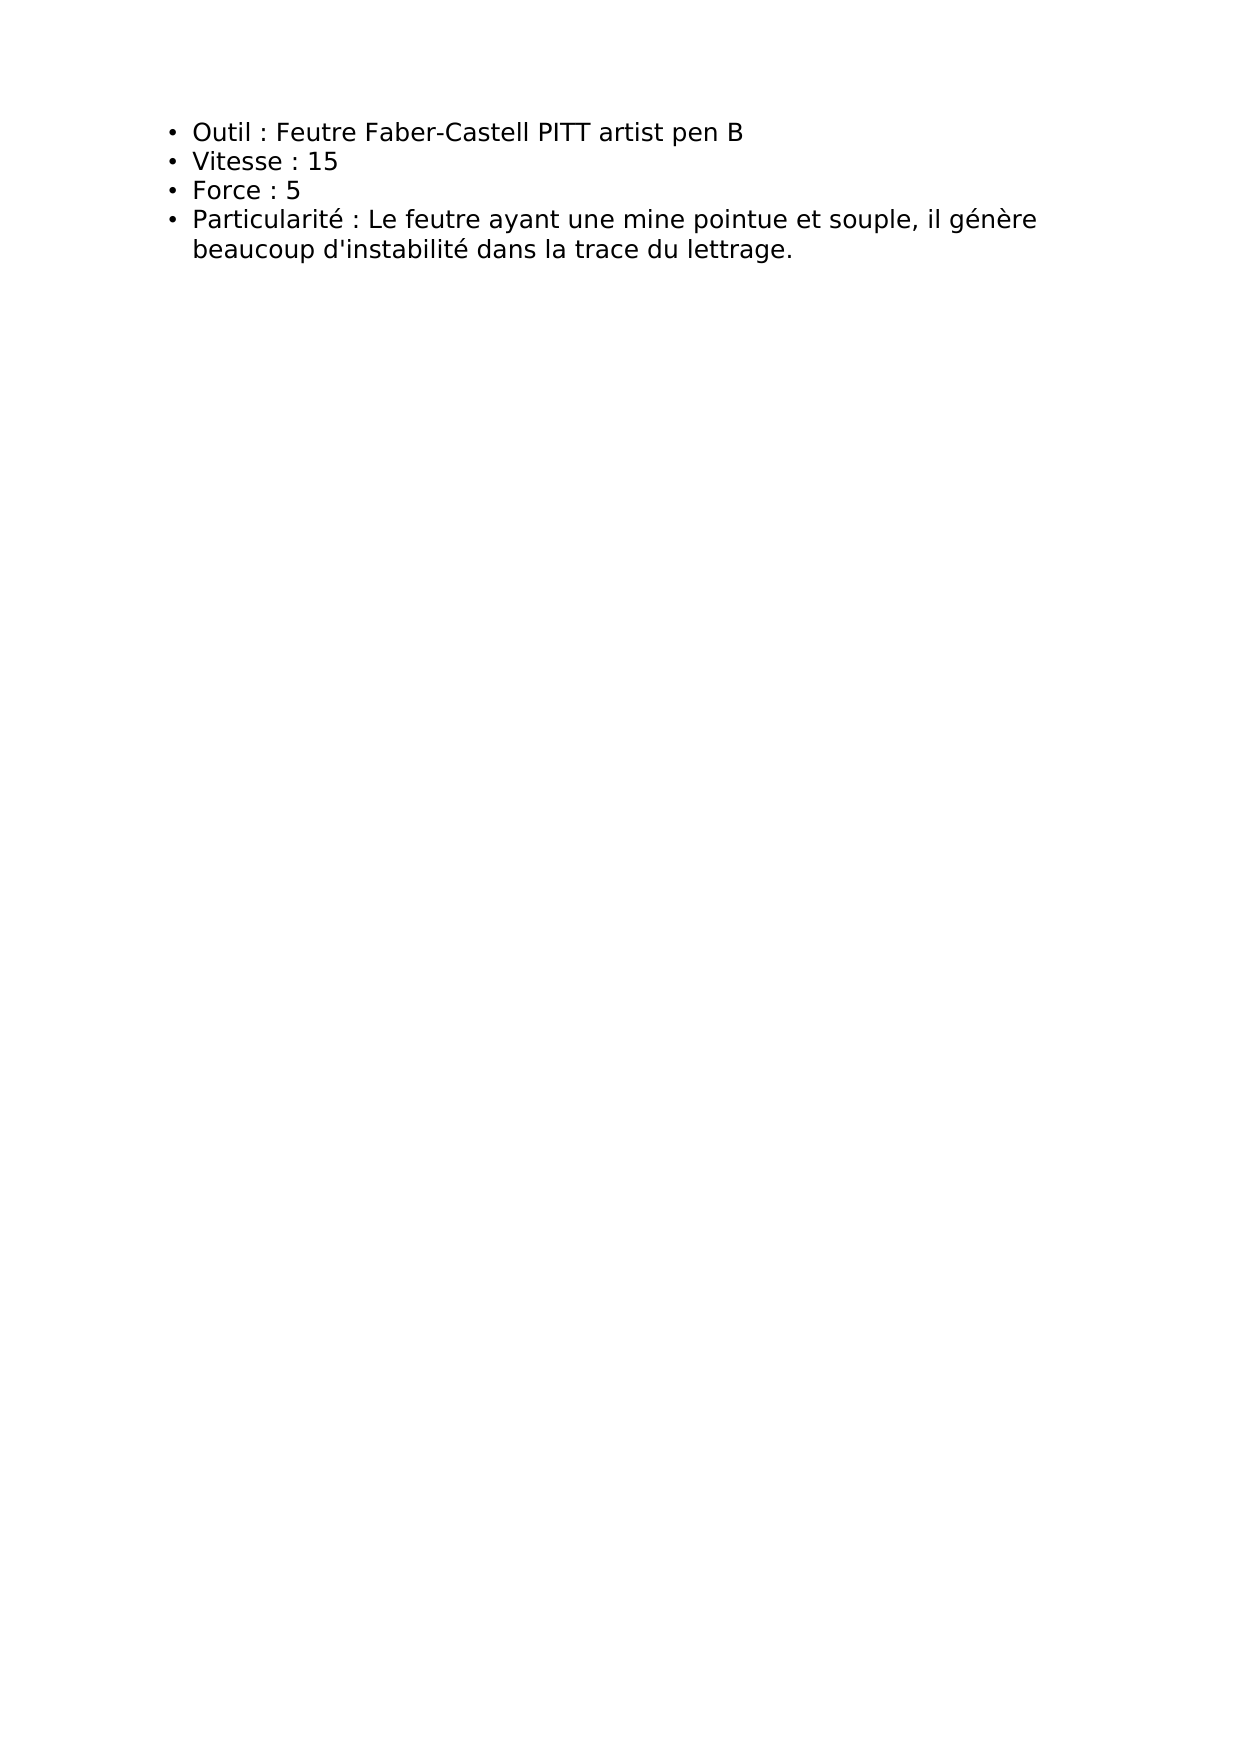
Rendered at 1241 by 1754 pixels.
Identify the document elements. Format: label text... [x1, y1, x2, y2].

list Force : 5 [177, 176, 1122, 206]
list Particularité : Le feutre ayant une mine pointue et souple, il génère beaucoup d'instabilité dans la trace du lettrage. [177, 206, 1122, 264]
list Vitesse : 15 [177, 147, 1122, 176]
list Outil : Feutre Faber-Castell PITT artist pen B [177, 118, 1122, 147]
